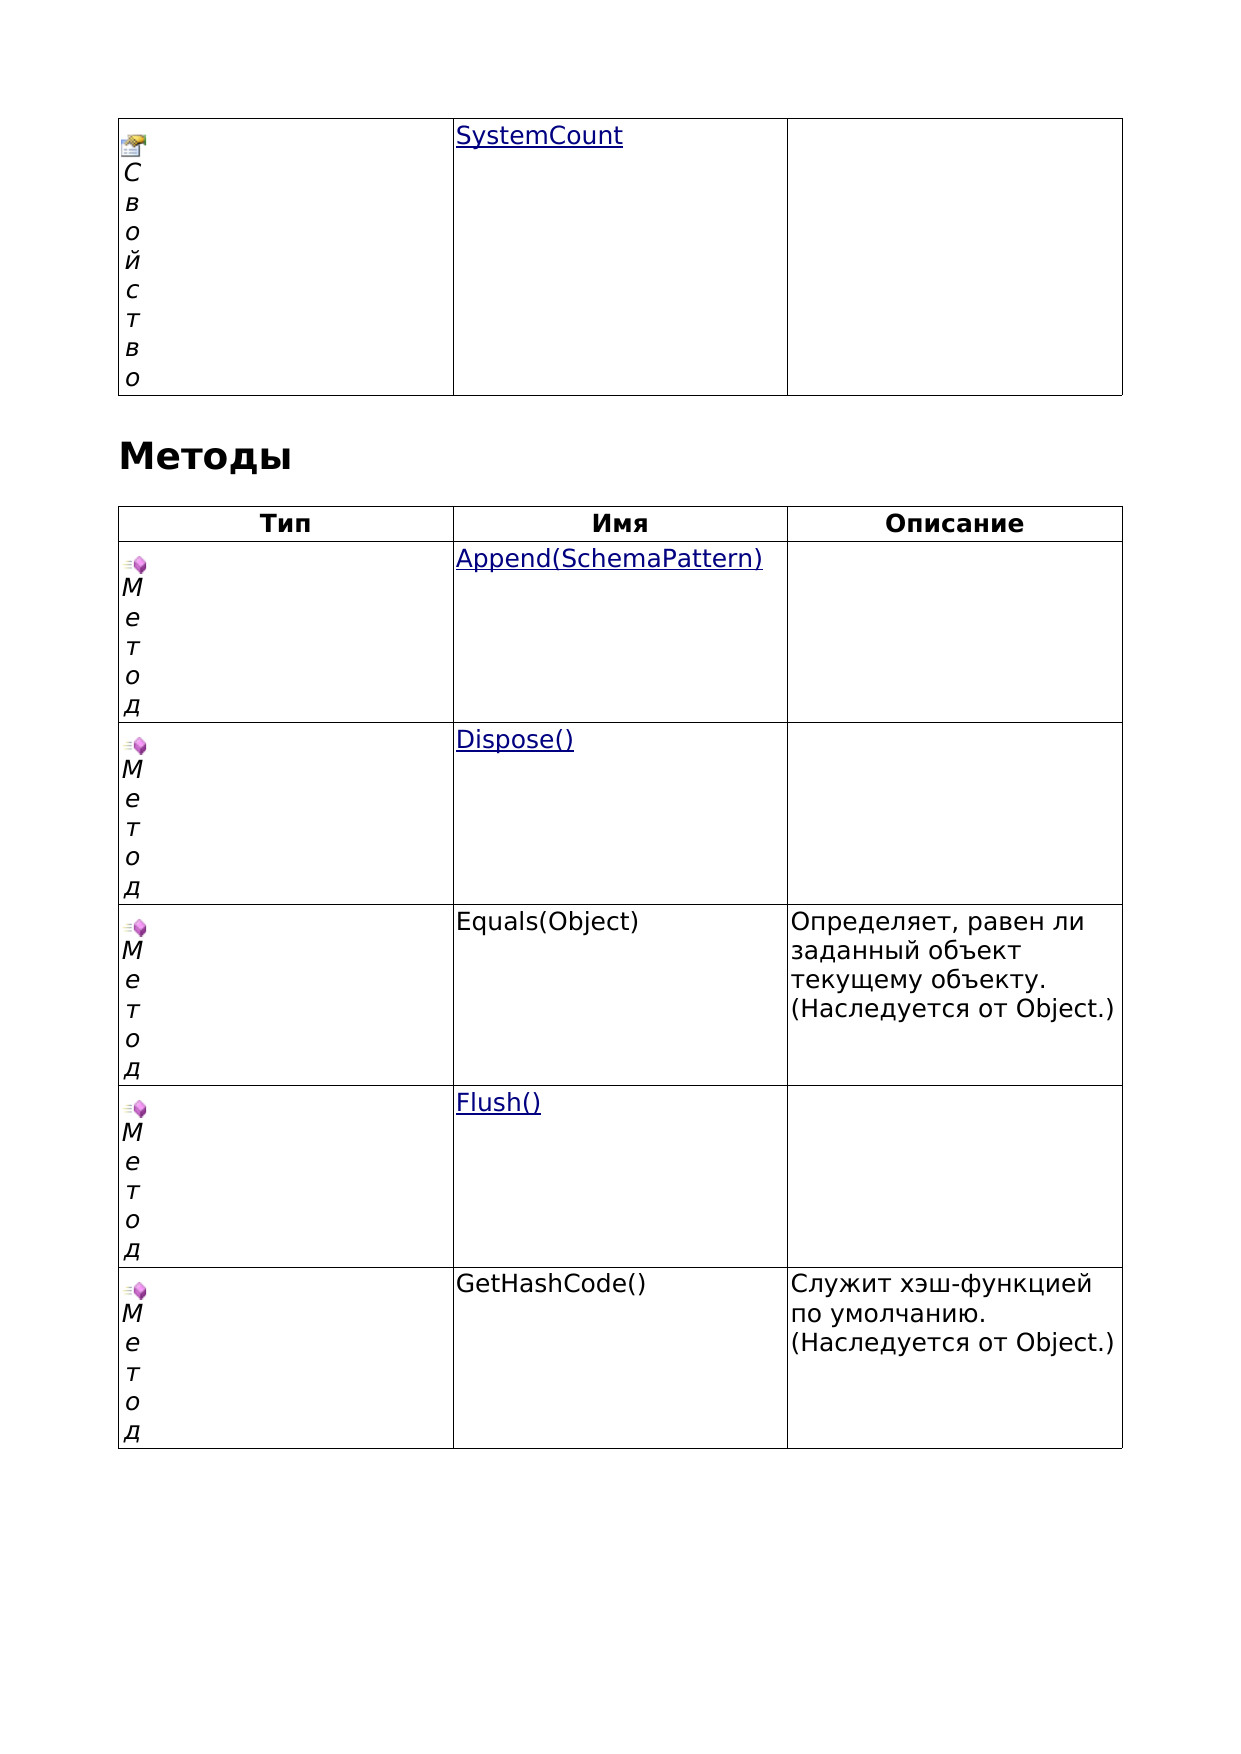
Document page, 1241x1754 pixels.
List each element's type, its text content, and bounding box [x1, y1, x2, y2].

table_cell Append(SchemaPattern) [454, 542, 787, 722]
table_cell Flush() [454, 1086, 787, 1267]
table_cell [788, 119, 1122, 395]
table_header Описание [788, 507, 1122, 541]
subtitle Методы [118, 435, 1122, 478]
table_cell [119, 119, 453, 395]
table_header Тип [119, 507, 453, 541]
table_cell Определяет, равен ли заданный объект текущему объекту. (Наследуется от Object.) [788, 905, 1122, 1085]
table_header Имя [454, 507, 787, 541]
table_cell [119, 723, 453, 904]
picture [121, 919, 147, 937]
table_cell Equals(Object) [454, 905, 787, 1085]
table_cell [119, 1268, 453, 1448]
table_cell Dispose() [454, 723, 787, 904]
table_cell Служит хэш-функцией по умолчанию. (Наследуется от Object.) [788, 1268, 1122, 1448]
table_cell [788, 723, 1122, 904]
table_cell [119, 542, 453, 722]
table_cell [788, 1086, 1122, 1267]
table_cell [788, 542, 1122, 722]
table_cell GetHashCode() [454, 1268, 787, 1448]
table_cell [119, 1086, 453, 1267]
table_cell [119, 905, 453, 1085]
picture [121, 133, 147, 159]
picture [121, 556, 147, 574]
picture [121, 1100, 147, 1118]
table_cell SystemCount [454, 119, 787, 395]
picture [121, 737, 147, 755]
picture [121, 1282, 147, 1300]
